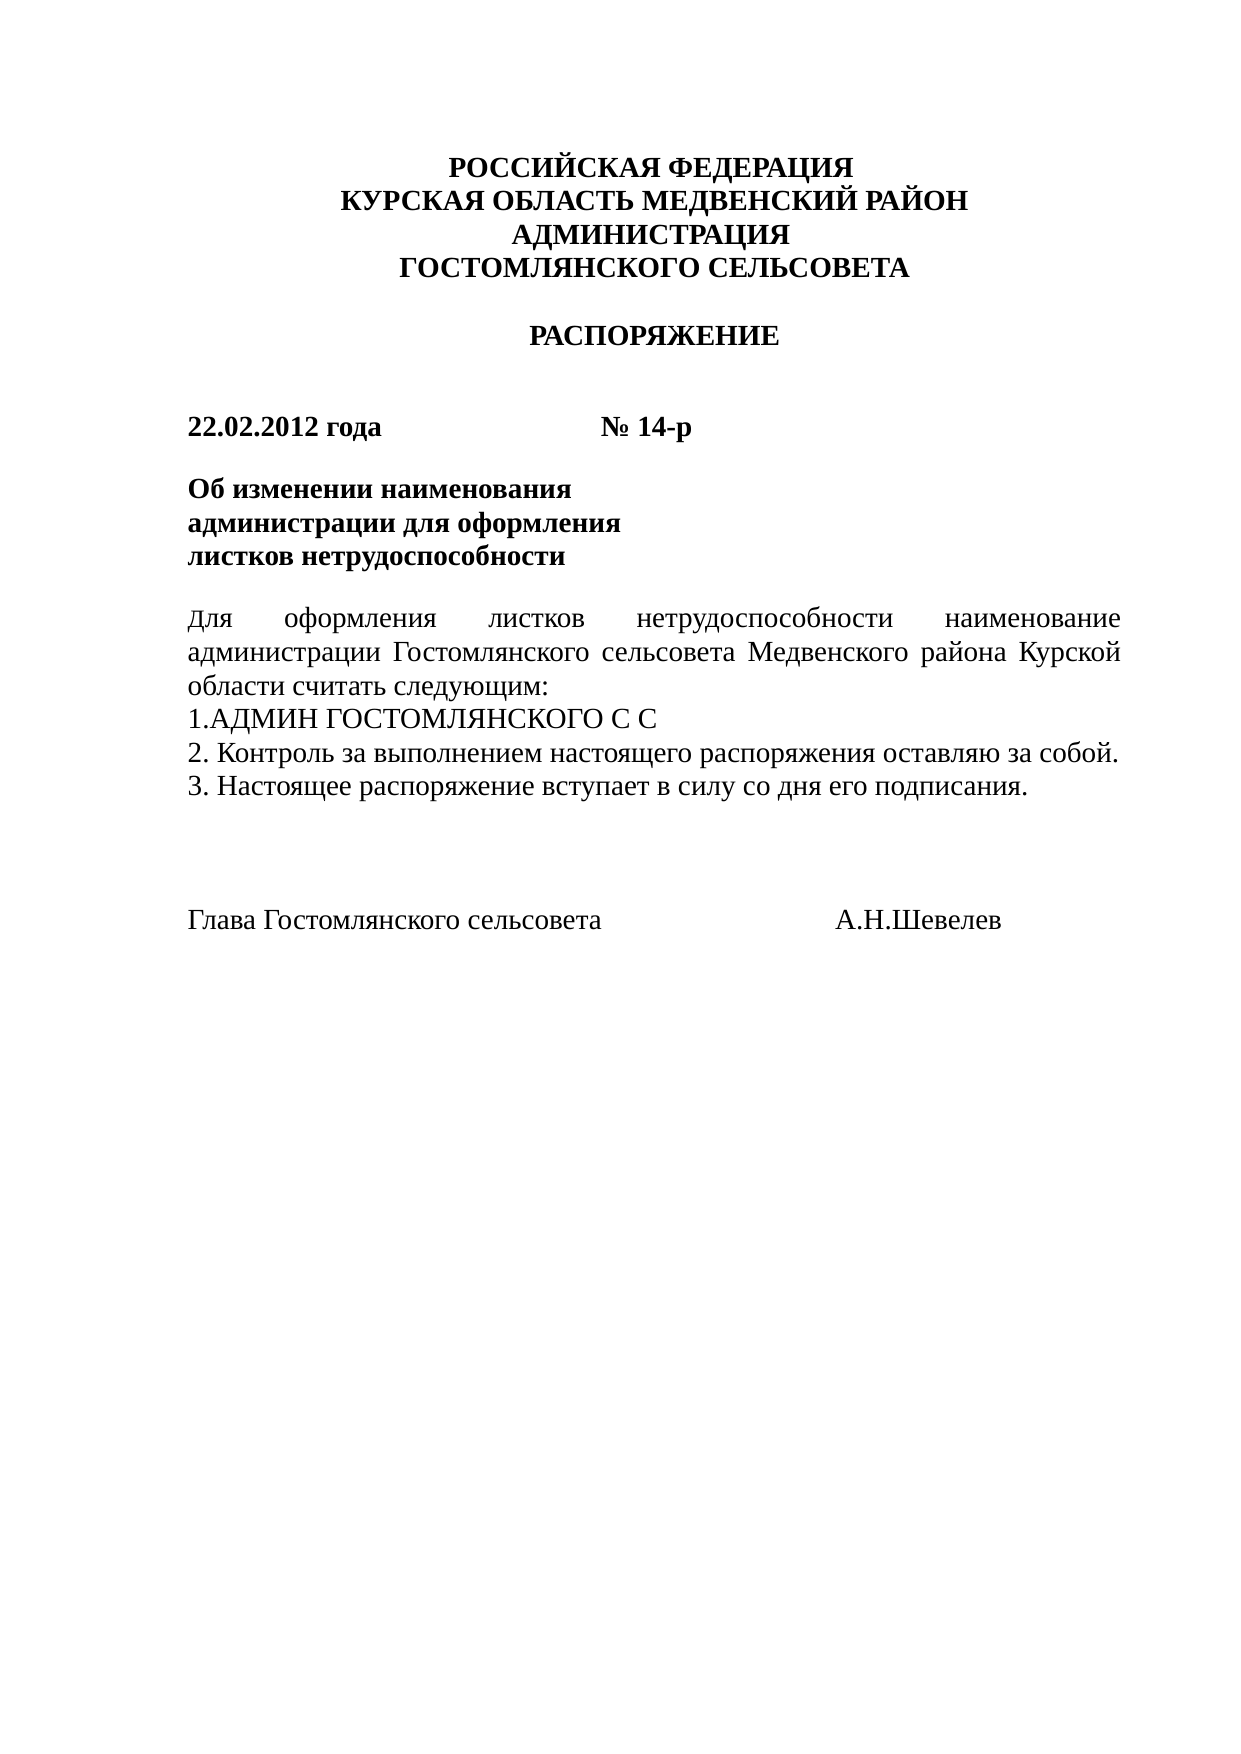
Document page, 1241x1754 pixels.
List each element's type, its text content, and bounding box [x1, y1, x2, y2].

text РАСПОРЯЖЕНИЕ [187, 318, 1122, 351]
text Глава Гостомлянского сельсовета А.Н.Шевелев [187, 902, 1122, 936]
text листков нетрудоспособности [187, 538, 1122, 572]
text администрации для оформления [187, 505, 1122, 538]
text ГОСТОМЛЯНСКОГО СЕЛЬСОВЕТА [187, 251, 1122, 284]
text РОССИЙСКАЯ ФЕДЕРАЦИЯ [187, 150, 1122, 183]
text 3. Настоящее распоряжение вступает в силу со дня его подписания. [187, 768, 1122, 802]
text Для оформления листков нетрудоспособности наименование администрации Гостомлянского сельсовета Медвенского района Курской области считать следующим: [187, 601, 1122, 701]
text АДМИНИСТРАЦИЯ [187, 217, 1122, 251]
text 22.02.2012 года № 14-р [187, 409, 1122, 442]
text 1.АДМИН ГОСТОМЛЯНСКОГО С С [187, 701, 1122, 735]
text 2. Контроль за выполнением настоящего распоряжения оставляю за собой. [187, 735, 1122, 768]
text КУРСКАЯ ОБЛАСТЬ МЕДВЕНСКИЙ РАЙОН [187, 183, 1122, 217]
text Об изменении наименования [187, 471, 1122, 505]
